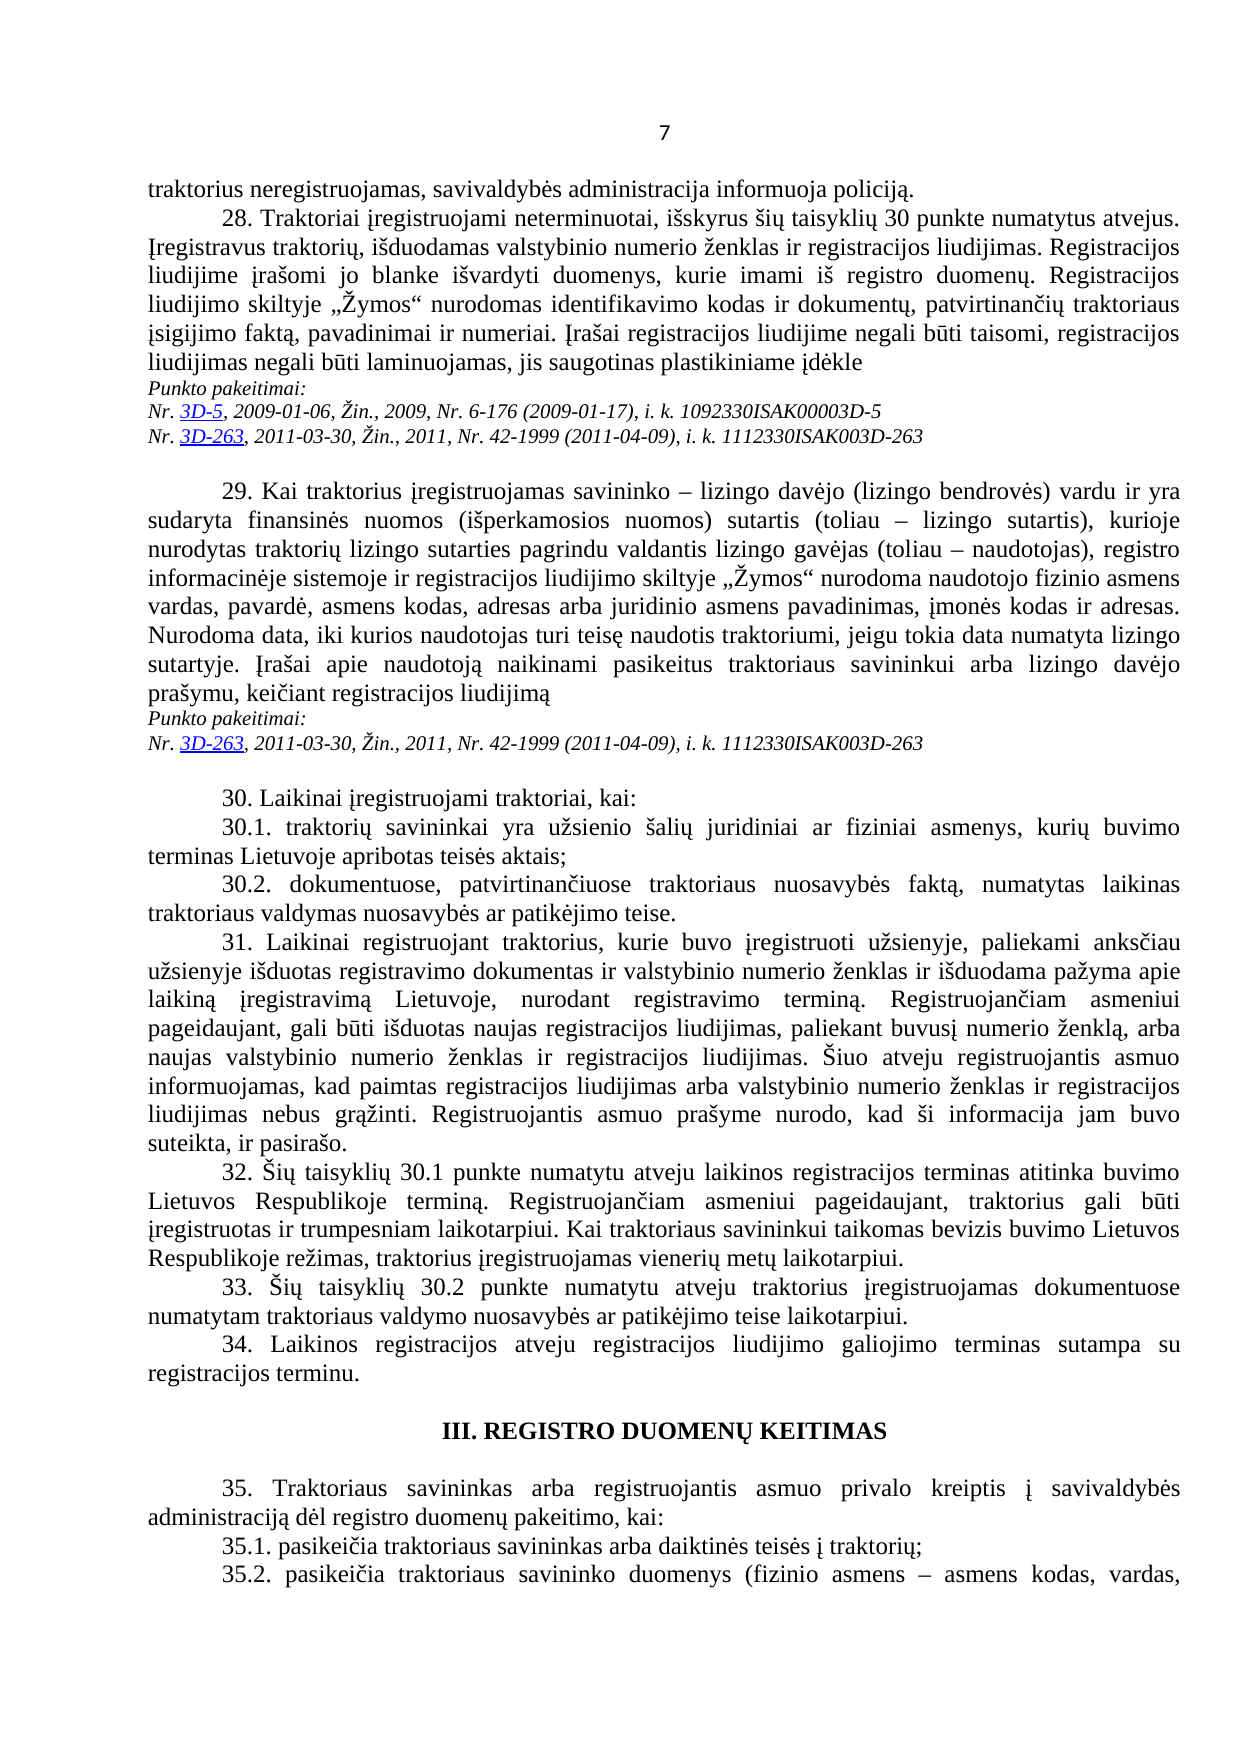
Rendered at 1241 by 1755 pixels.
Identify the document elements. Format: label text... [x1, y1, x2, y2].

text III. REGISTRO DUOMENŲ KEITIMAS [148, 1416, 1181, 1444]
text Punkto pakeitimai: [148, 706, 1181, 730]
text Nr. 3D-5, 2009-01-06, Žin., 2009, Nr. 6-176 (2009-01-17), i. k. 1092330ISAK00003D-5 [148, 399, 1181, 423]
text 32. Šių taisyklių 30.1 punkte numatytu atveju laikinos registracijos terminas atitinka buvimo Lietuvos Respublikoje terminą. Registruojančiam asmeniui pageidaujant, traktorius gali būti įregistruotas ir trumpesniam laikotarpiui. Kai traktoriaus savininkui taikomas bevizis buvimo Lietuvos Respublikoje režimas, traktorius įregistruojamas vienerių metų laikotarpiui. [148, 1157, 1181, 1272]
text 33. Šių taisyklių 30.2 punkte numatytu atveju traktorius įregistruojamas dokumentuose numatytam traktoriaus valdymo nuosavybės ar patikėjimo teise laikotarpiui. [148, 1272, 1181, 1329]
text 35.2. pasikeičia traktoriaus savininko duomenys (fizinio asmens – asmens kodas, vardas, [148, 1559, 1181, 1588]
text 30. Laikinai įregistruojami traktoriai, kai: [148, 783, 1181, 812]
text 35. Traktoriaus savininkas arba registruojantis asmuo privalo kreiptis į savivaldybės administraciją dėl registro duomenų pakeitimo, kai: [148, 1473, 1181, 1531]
text 30.1. traktorių savininkai yra užsienio šalių juridiniai ar fiziniai asmenys, kurių buvimo terminas Lietuvoje apribotas teisės aktais; [148, 812, 1181, 869]
text Nr. 3D-263, 2011-03-30, Žin., 2011, Nr. 42-1999 (2011-04-09), i. k. 1112330ISAK003D-263 [148, 423, 1181, 448]
text 28. Traktoriai įregistruojami neterminuotai, išskyrus šių taisyklių 30 punkte numatytus atvejus. Įregistravus traktorių, išduodamas valstybinio numerio ženklas ir registracijos liudijimas. Registracijos liudijime įrašomi jo blanke išvardyti duomenys, kurie imami iš registro duomenų. Registracijos liudijimo skiltyje „Žymos“ nurodomas identifikavimo kodas ir dokumentų, patvirtinančių traktoriaus įsigijimo faktą, pavadinimai ir numeriai. Įrašai registracijos liudijime negali būti taisomi, registracijos liudijimas negali būti laminuojamas, jis saugotinas plastikiniame įdėkle [148, 203, 1181, 375]
text 34. Laikinos registracijos atveju registracijos liudijimo galiojimo terminas sutampa su registracijos terminu. [148, 1329, 1181, 1387]
text Nr. 3D-263, 2011-03-30, Žin., 2011, Nr. 42-1999 (2011-04-09), i. k. 1112330ISAK003D-263 [148, 730, 1181, 754]
text 31. Laikinai registruojant traktorius, kurie buvo įregistruoti užsienyje, paliekami anksčiau užsienyje išduotas registravimo dokumentas ir valstybinio numerio ženklas ir išduodama pažyma apie laikiną įregistravimą Lietuvoje, nurodant registravimo terminą. Registruojančiam asmeniui pageidaujant, gali būti išduotas naujas registracijos liudijimas, paliekant buvusį numerio ženklą, arba naujas valstybinio numerio ženklas ir registracijos liudijimas. Šiuo atveju registruojantis asmuo informuojamas, kad paimtas registracijos liudijimas arba valstybinio numerio ženklas ir registracijos liudijimas nebus grąžinti. Registruojantis asmuo prašyme nurodo, kad ši informacija jam buvo suteikta, ir pasirašo. [148, 927, 1181, 1157]
text 30.2. dokumentuose, patvirtinančiuose traktoriaus nuosavybės faktą, numatytas laikinas traktoriaus valdymas nuosavybės ar patikėjimo teise. [148, 869, 1181, 927]
text 29. Kai traktorius įregistruojamas savininko – lizingo davėjo (lizingo bendrovės) vardu ir yra sudaryta finansinės nuomos (išperkamosios nuomos) sutartis (toliau – lizingo sutartis), kurioje nurodytas traktorių lizingo sutarties pagrindu valdantis lizingo gavėjas (toliau – naudotojas), registro informacinėje sistemoje ir registracijos liudijimo skiltyje „Žymos“ nurodoma naudotojo fizinio asmens vardas, pavardė, asmens kodas, adresas arba juridinio asmens pavadinimas, įmonės kodas ir adresas. Nurodoma data, iki kurios naudotojas turi teisę naudotis traktoriumi, jeigu tokia data numatyta lizingo sutartyje. Įrašai apie naudotoją naikinami pasikeitus traktoriaus savininkui arba lizingo davėjo prašymu, keičiant registracijos liudijimą [148, 476, 1181, 706]
text Punkto pakeitimai: [148, 375, 1181, 399]
text traktorius neregistruojamas, savivaldybės administracija informuoja policiją. [148, 174, 1181, 203]
text 35.1. pasikeičia traktoriaus savininkas arba daiktinės teisės į traktorių; [148, 1531, 1181, 1559]
